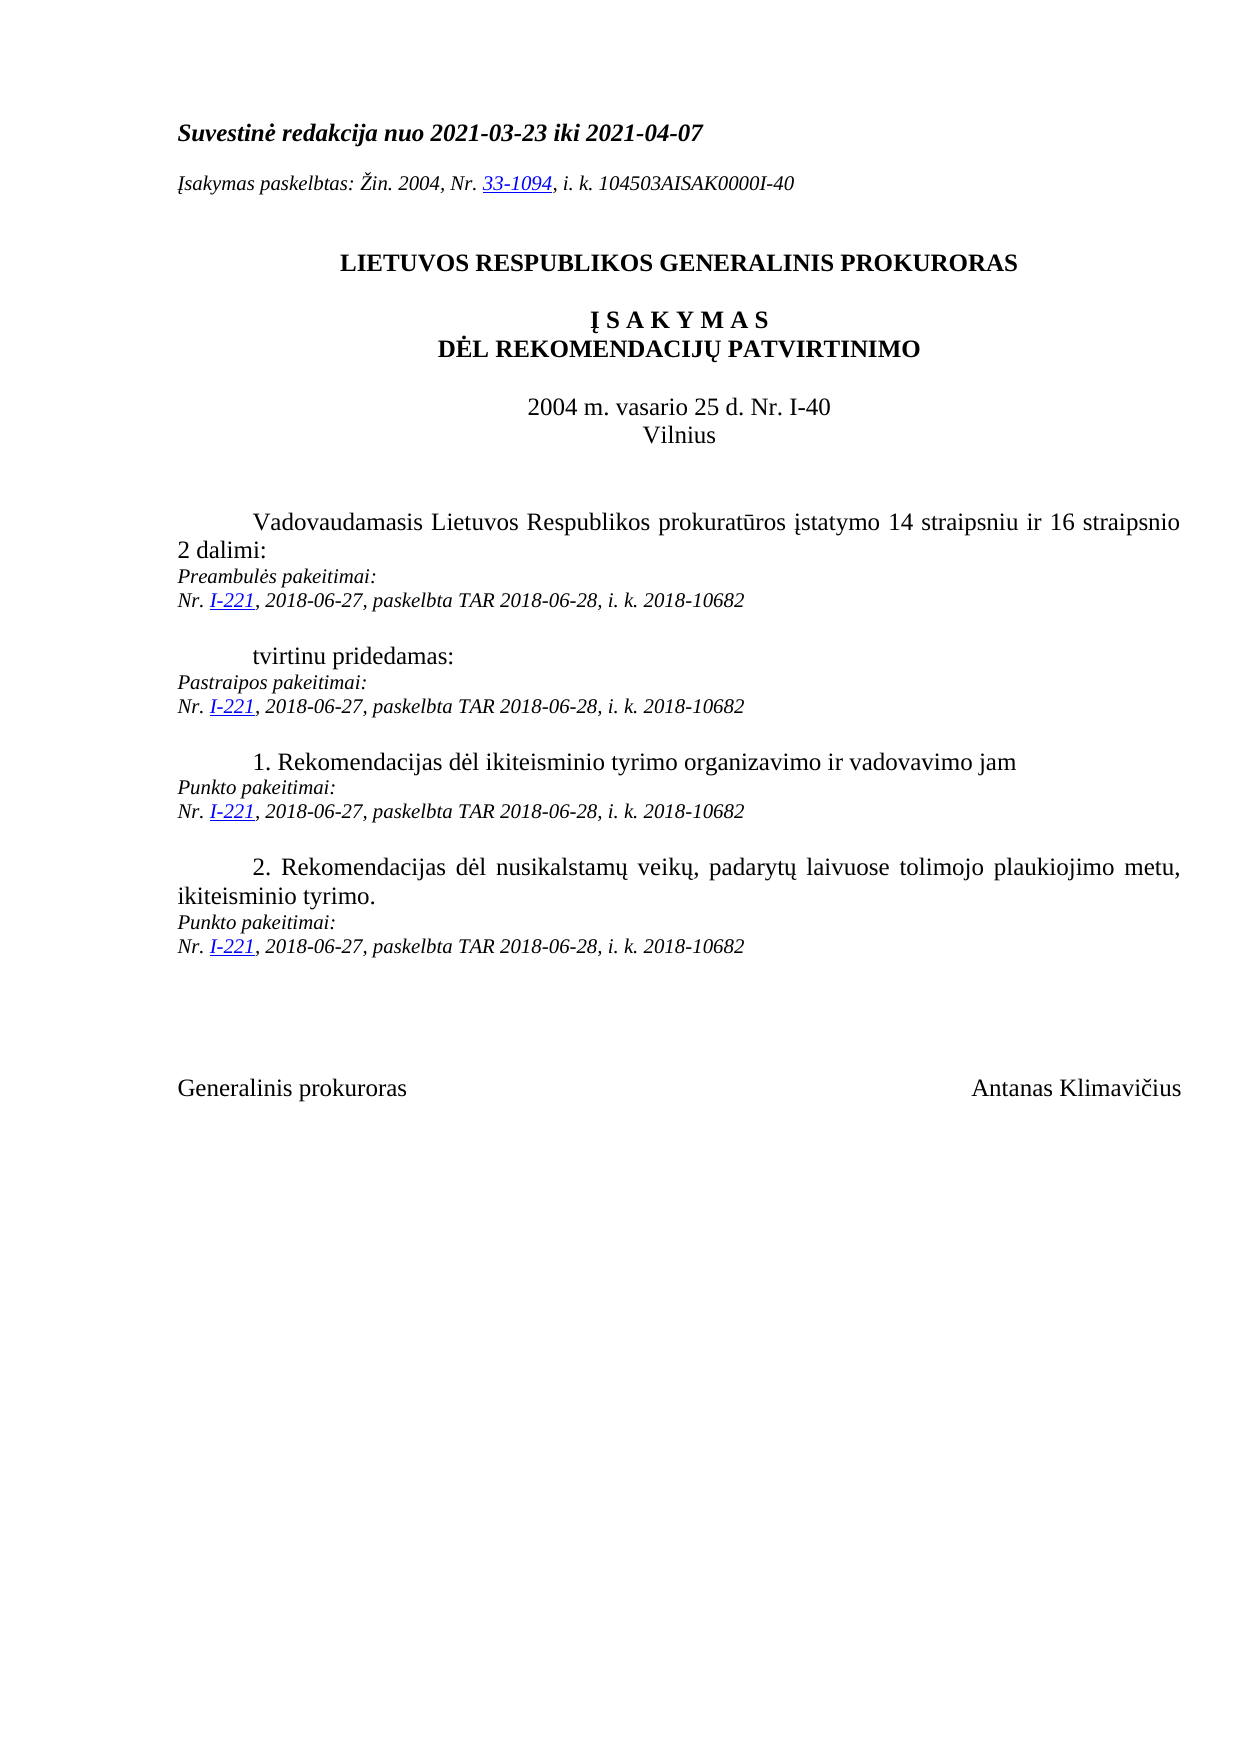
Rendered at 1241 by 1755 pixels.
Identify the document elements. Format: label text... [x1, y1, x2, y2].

text 2. Rekomendacijas dėl nusikalstamų veikų, padarytų laivuose tolimojo plaukiojimo metu, ikiteisminio tyrimo. [177, 852, 1181, 910]
text Vadovaudamasis Lietuvos Respublikos prokuratūros įstatymo 14 straipsniu ir 16 straipsnio 2 dalimi: [177, 507, 1181, 564]
text Punkto pakeitimai: [177, 910, 1181, 934]
text Įsakymas paskelbtas: Žin. 2004, Nr. 33-1094, i. k. 104503AISAK0000I-40 [177, 171, 1181, 195]
text Nr. I-221, 2018-06-27, paskelbta TAR 2018-06-28, i. k. 2018-10682 [177, 694, 1181, 718]
text 2004 m. vasario 25 d. Nr. I-40 [177, 392, 1181, 420]
text Preambulės pakeitimai: [177, 564, 1181, 588]
text Pastraipos pakeitimai: [177, 670, 1181, 694]
text tvirtinu pridedamas: [177, 641, 1181, 670]
text DĖL REKOMENDACIJŲ PATVIRTINIMO [177, 334, 1181, 363]
text Į S A K Y M A S [177, 305, 1181, 334]
text Suvestinė redakcija nuo 2021-03-23 iki 2021-04-07 [177, 118, 1181, 147]
text Nr. I-221, 2018-06-27, paskelbta TAR 2018-06-28, i. k. 2018-10682 [177, 588, 1181, 612]
text Nr. I-221, 2018-06-27, paskelbta TAR 2018-06-28, i. k. 2018-10682 [177, 799, 1181, 823]
text Punkto pakeitimai: [177, 775, 1181, 799]
text Generalinis prokuroras Antanas Klimavičius [177, 1073, 1181, 1102]
text 1. Rekomendacijas dėl ikiteisminio tyrimo organizavimo ir vadovavimo jam [177, 747, 1181, 775]
text Nr. I-221, 2018-06-27, paskelbta TAR 2018-06-28, i. k. 2018-10682 [177, 934, 1181, 958]
text LIETUVOS RESPUBLIKOS GENERALINIS PROKURORAS [177, 248, 1181, 277]
text Vilnius [177, 420, 1181, 449]
